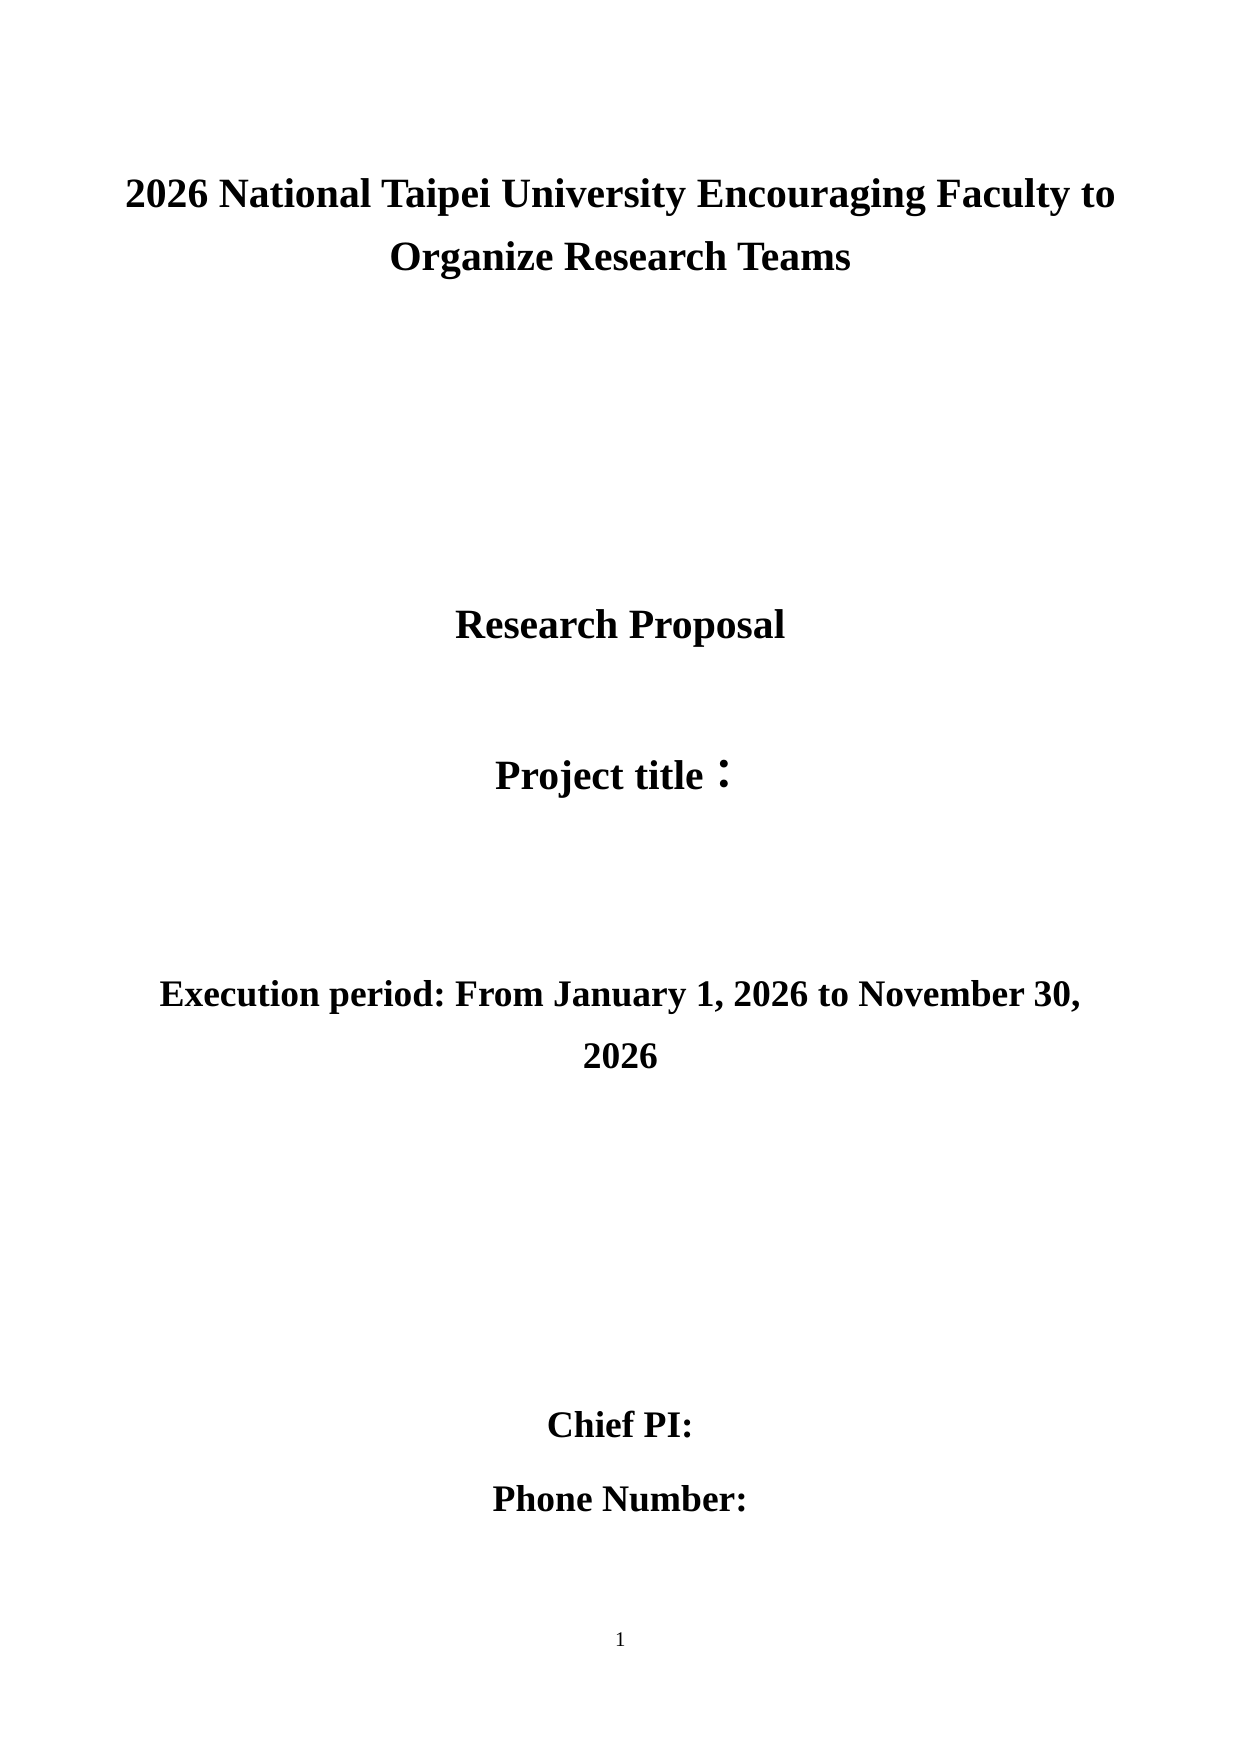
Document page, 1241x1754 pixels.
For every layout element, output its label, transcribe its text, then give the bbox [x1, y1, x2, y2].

text Phone Number: [118, 1456, 1122, 1518]
text Research Proposal [118, 582, 1122, 644]
text Execution period: From January 1, 2026 to November 30, 2026 [118, 951, 1122, 1076]
text Chief PI: [118, 1382, 1122, 1444]
text 2026 National Taipei University Encouraging Faculty to Organize Research Teams [118, 151, 1122, 276]
text Project title： [118, 729, 1122, 792]
